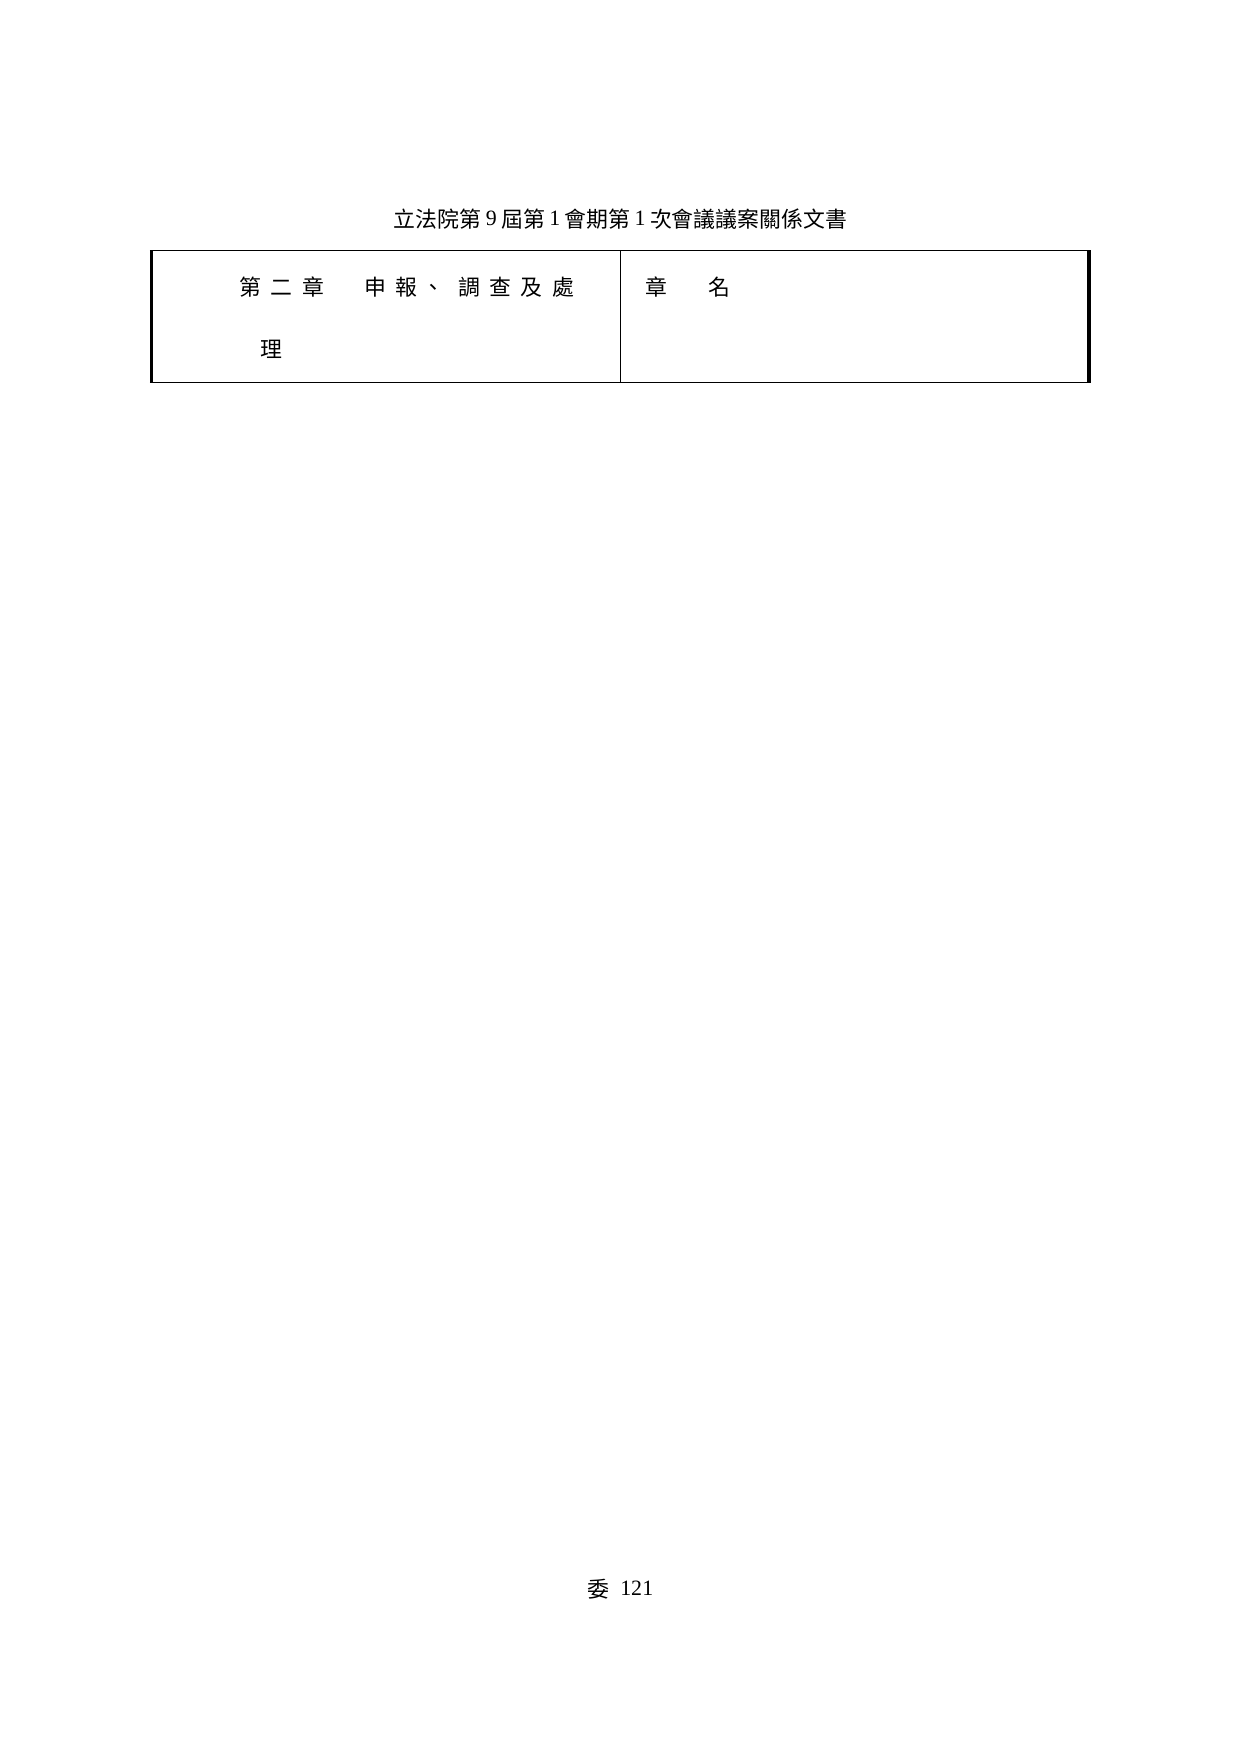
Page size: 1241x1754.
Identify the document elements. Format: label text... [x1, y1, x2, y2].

table_cell 章 名 [621, 251, 1087, 382]
table_cell 第二章 申報、調查及處理 [153, 251, 620, 382]
